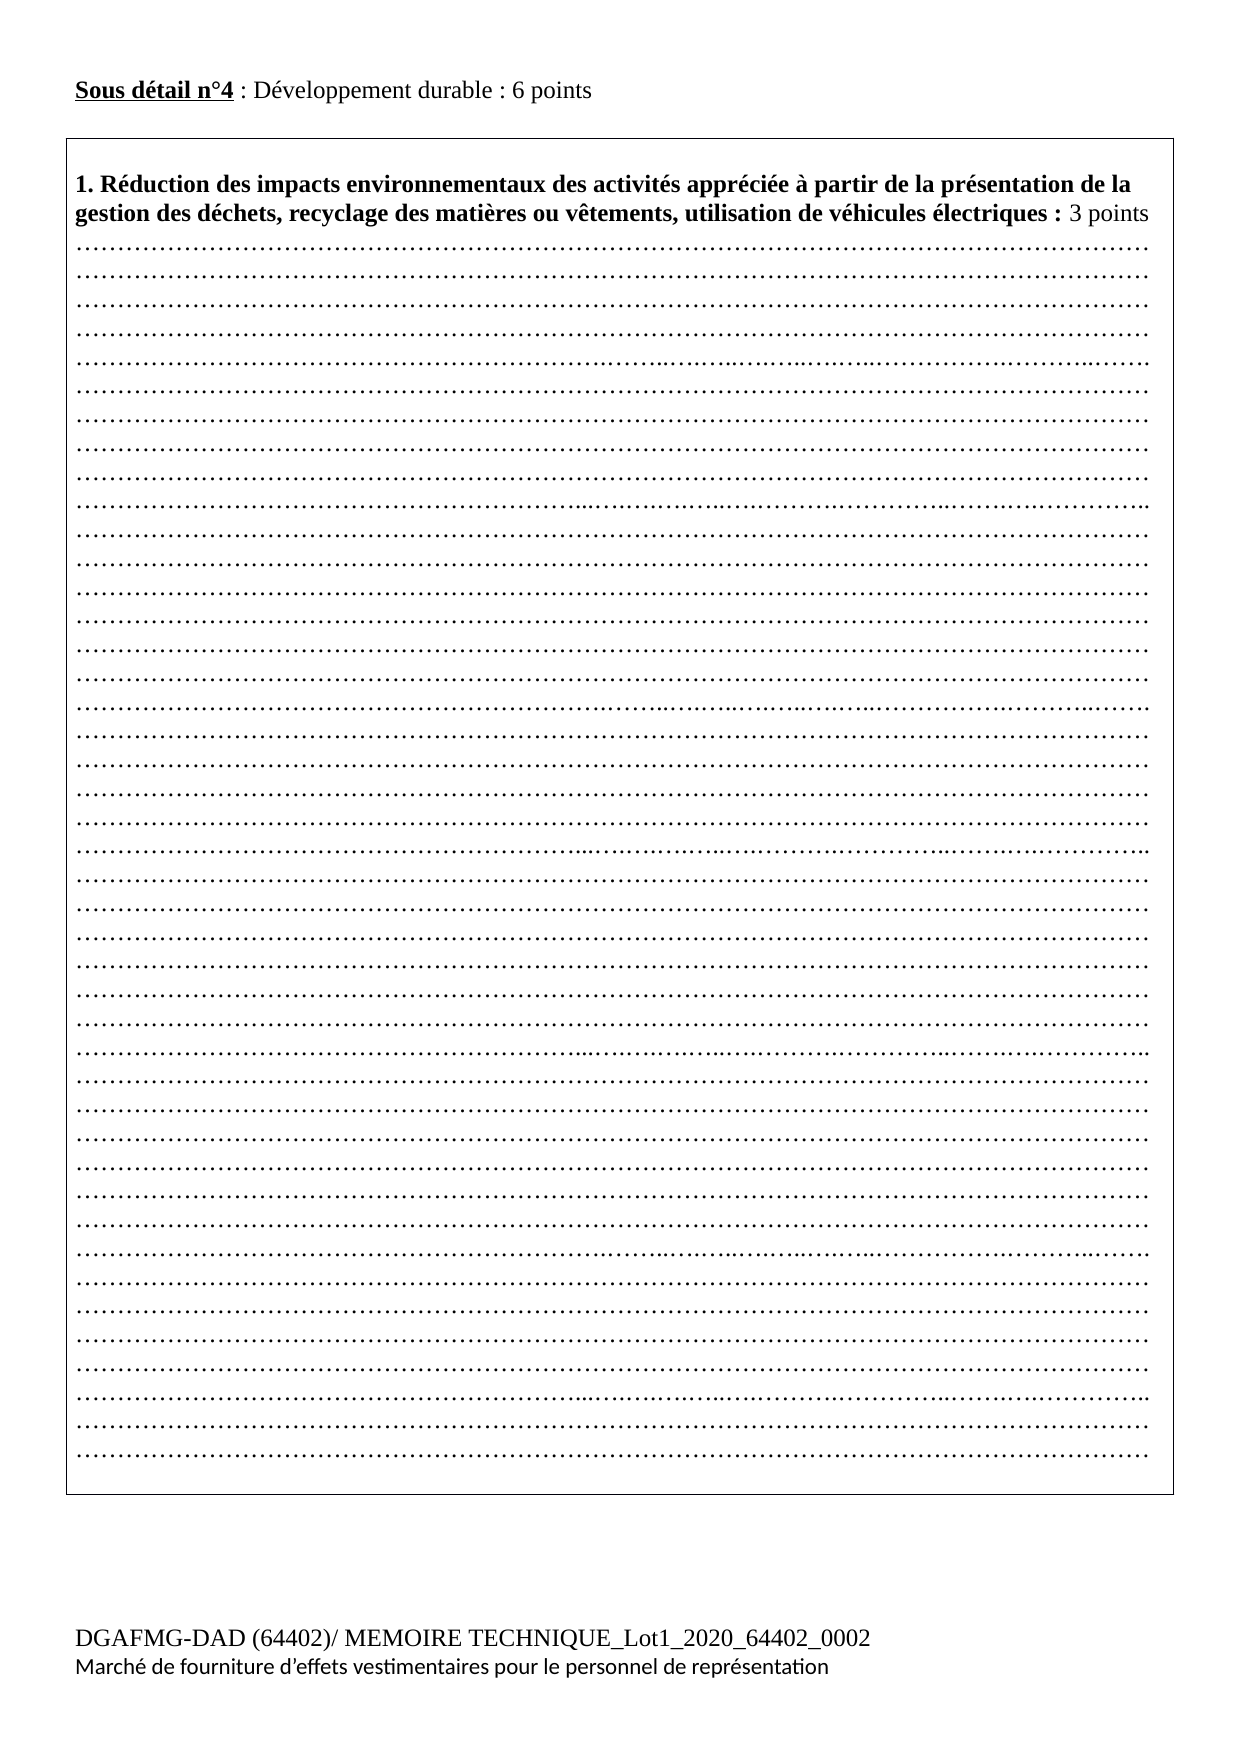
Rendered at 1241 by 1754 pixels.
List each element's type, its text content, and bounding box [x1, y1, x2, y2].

text Sous détail n°4 : Développement durable : 6 points [75, 75, 1165, 104]
text ……………………………………………………………………………………………………………………………………………………………………………………………………………………………………………………………………………………………………………………………………………………… ………………………………………………………………………………………………………………………………………………………………………….……..….…..….…..….…..…………….………..……. ……………………………………………………………………………………………………………………………………………………………………………………………………………………………………………………………………………………………………………………………………………………… ………………………………………………………………………………………………………………………………………………………………………...….….….…..….……….…………..…….….………….. …………………………………………………………………………………………………………………………………………………………………………………………………………………………………… [75, 1118, 1165, 1463]
text ……………………………………………………………………………………………………………………………………………………………………………………………………………………………………………………………………………………………………………………………………………………… ………………………………………………………………………………………………………………………………………………………………………….……..….…..….…..….…..…………….………..……. ……………………………………………………………………………………………………………………………………………………………………………………………………………………………………………………………………………………………………………………………………………………… ………………………………………………………………………………………………………………………………………………………………………...….….….…..….……….…………..…….….………….. …………………………………………………………………………………………………………………………………………………………………………………………………………………………………… [75, 572, 1165, 917]
text 1. Réduction des impacts environnementaux des activités appréciée à partir de la présentation de la gestion des déchets, recyclage des matières ou vêtements, utilisation de véhicules électriques : 3 points [75, 169, 1165, 227]
text ……………………………………………………………………………………………………………………………………………………………………………………………………………………………………………………………………………………………………………………………………………………… ………………………………………………………………………………………………………………………………………………………………………….……..….…..….…..….…..…………….………..……. ……………………………………………………………………………………………………………………………………………………………………………………………………………………………………………………………………………………………………………………………………………………… ………………………………………………………………………………………………………………………………………………………………………...….….….…..….……….…………..…….….………….. …………………………………………………………………………………………………………………………………………………………………………………………………………………………………… [75, 227, 1165, 572]
text ……………………………………………………………………………………………………………………………………………………………………………………………………………………………………………………………………………………………………………………………………………………… ………………………………………………………………………………………………………………………………………………………………………...….….….…..….……….…………..…….….………….. …………………………………………………………………………………………………………………………………………………………………………………………………………………………………… [75, 917, 1165, 1118]
